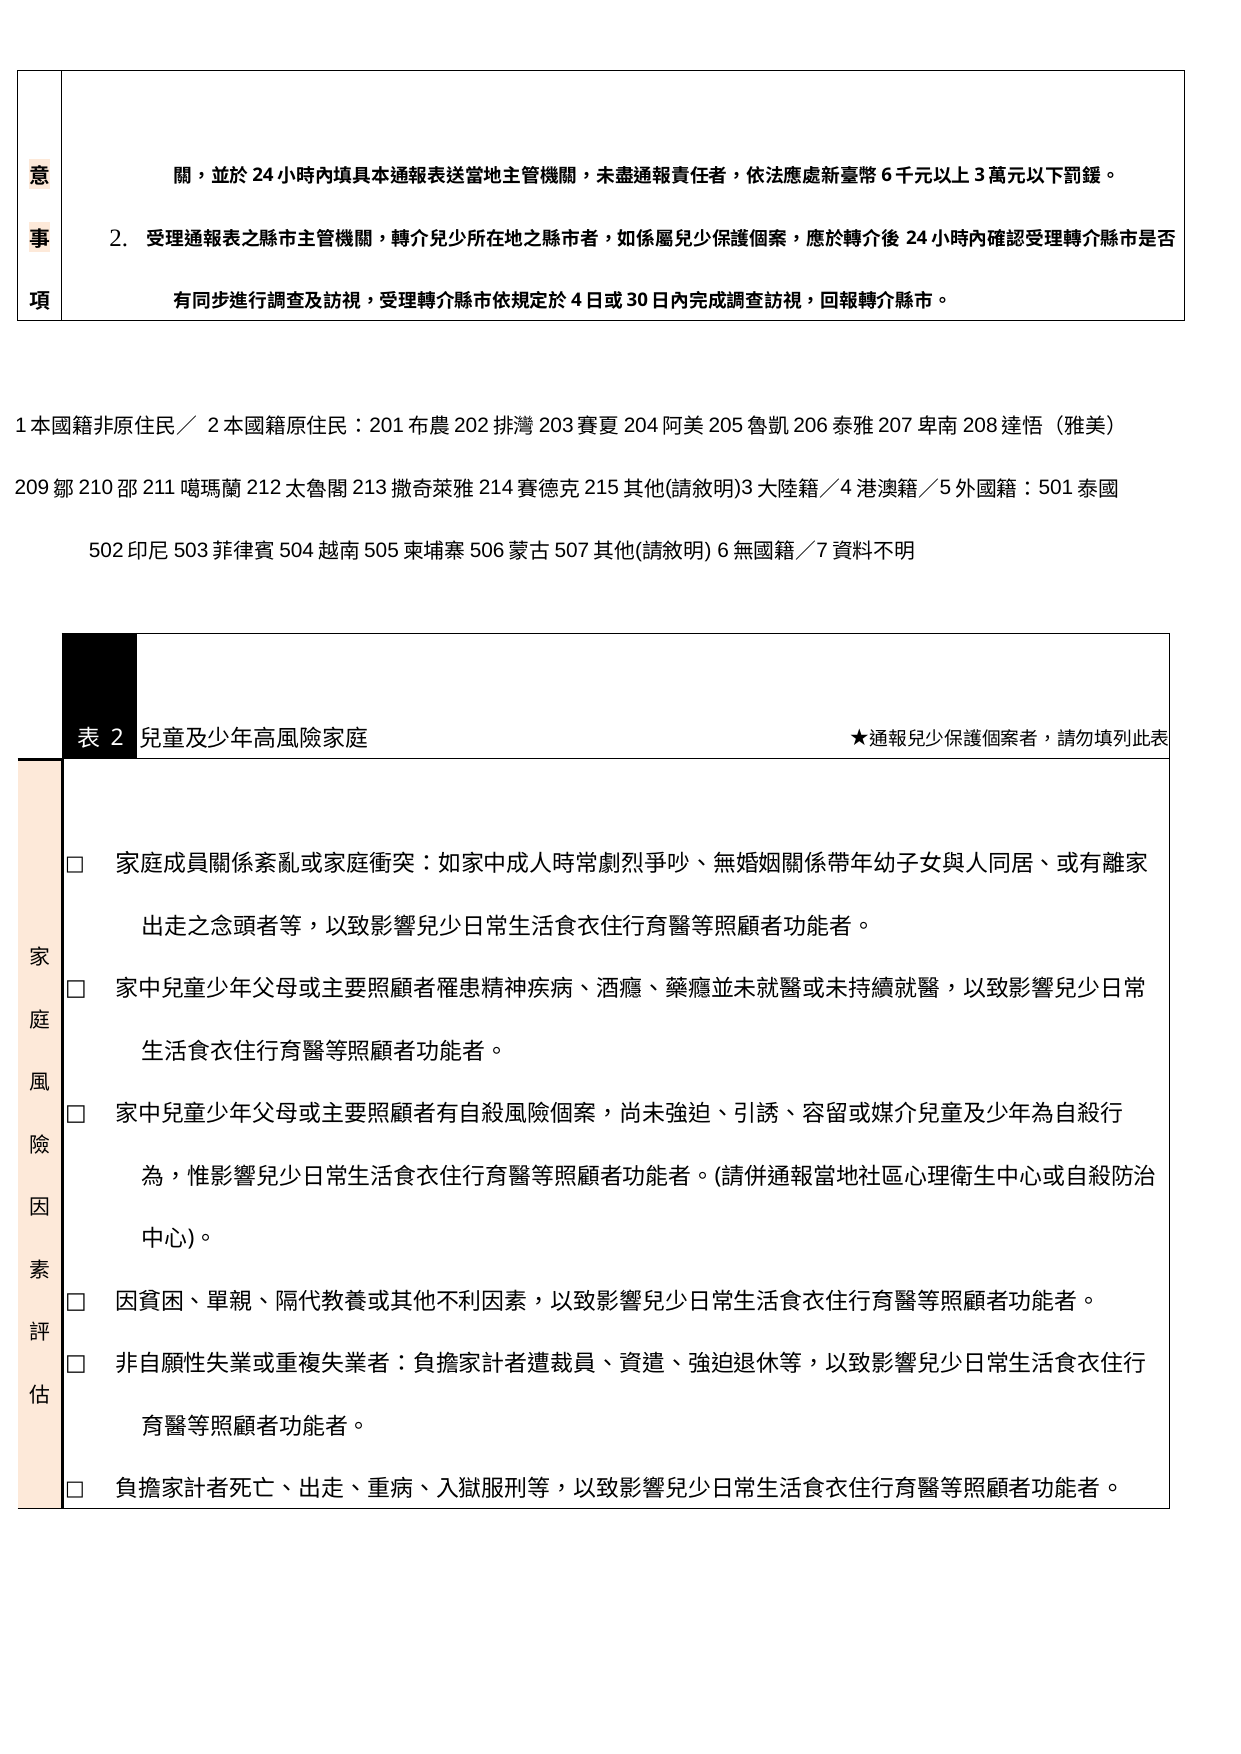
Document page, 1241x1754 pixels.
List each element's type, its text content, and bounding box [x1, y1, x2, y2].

text 502印尼503菲律賓504越南505柬埔寨506蒙古507其他(請敘明) 6無國籍／7資料不明 [89, 508, 1211, 570]
table_header 兒童及少年高風險家庭 [137, 634, 653, 758]
table_header 意 事 項 [18, 71, 61, 320]
text 209鄒210邵211噶瑪蘭212太魯閣213撒奇萊雅214賽德克215其他(請敘明)3大陸籍／4港澳籍／5外國籍：501泰國 [14, 445, 1231, 508]
table_header ★通報兒少保護個案者，請勿填列此表 [653, 634, 1169, 758]
table_header 關，並於24小時內填具本通報表送當地主管機關，未盡通報責任者，依法應處新臺幣6千元以上3萬元以下罰鍰。 受理通報表之縣市主管機關，轉介兒少所在地之縣市者，如係屬兒少保護個案，應於轉介後24小時內確認受理轉介縣市是否有同步進行調查及訪視，受理轉介縣市依規定於4日或30日內完成調查訪視，回報轉介縣市。 [62, 71, 1184, 320]
table_header 表 2 [63, 634, 136, 758]
text 1本國籍非原住民／ 2本國籍原住民：201布農202排灣203賽夏204阿美205魯凱206泰雅207卑南208達悟（雅美） [15, 383, 1231, 445]
table_cell 家庭成員關係紊亂或家庭衝突：如家中成人時常劇烈爭吵、無婚姻關係帶年幼子女與人同居、或有離家出走之念頭者等，以致影響兒少日常生活食衣住行育醫等照顧者功能者。 家中兒童少年父母或主要照顧者罹患精神疾病、酒癮、藥癮並未就醫或未持續就醫，以致影響兒少日常生活食衣住行育醫等照顧者功能者。 家中兒童少年父母或主要照顧者有自殺風險個案，尚未強迫、引誘、容留或媒介兒童及少年為自殺行為，惟影響兒少日常生活食衣住行育醫等照顧者功能者。(請併通報當地社區心理衛生中心或自殺防治中心)。 因貧困、單親、隔代教養或其他不利因素，以致影響兒少日常生活食衣住行育醫等照顧者功能者。 非自願性失業或重複失業者：負擔家計者遭裁員、資遣、強迫退休等，以致影響兒少日常生活食衣住行育醫等照顧者功能者。 負擔家計者死亡、出走、重病、入獄服刑等，以致影響兒少日常生活食衣住行育醫等照顧者功能者。 [64, 759, 1169, 1508]
table_header [18, 633, 62, 758]
table_cell 家庭風險因素評估 [18, 761, 61, 1508]
